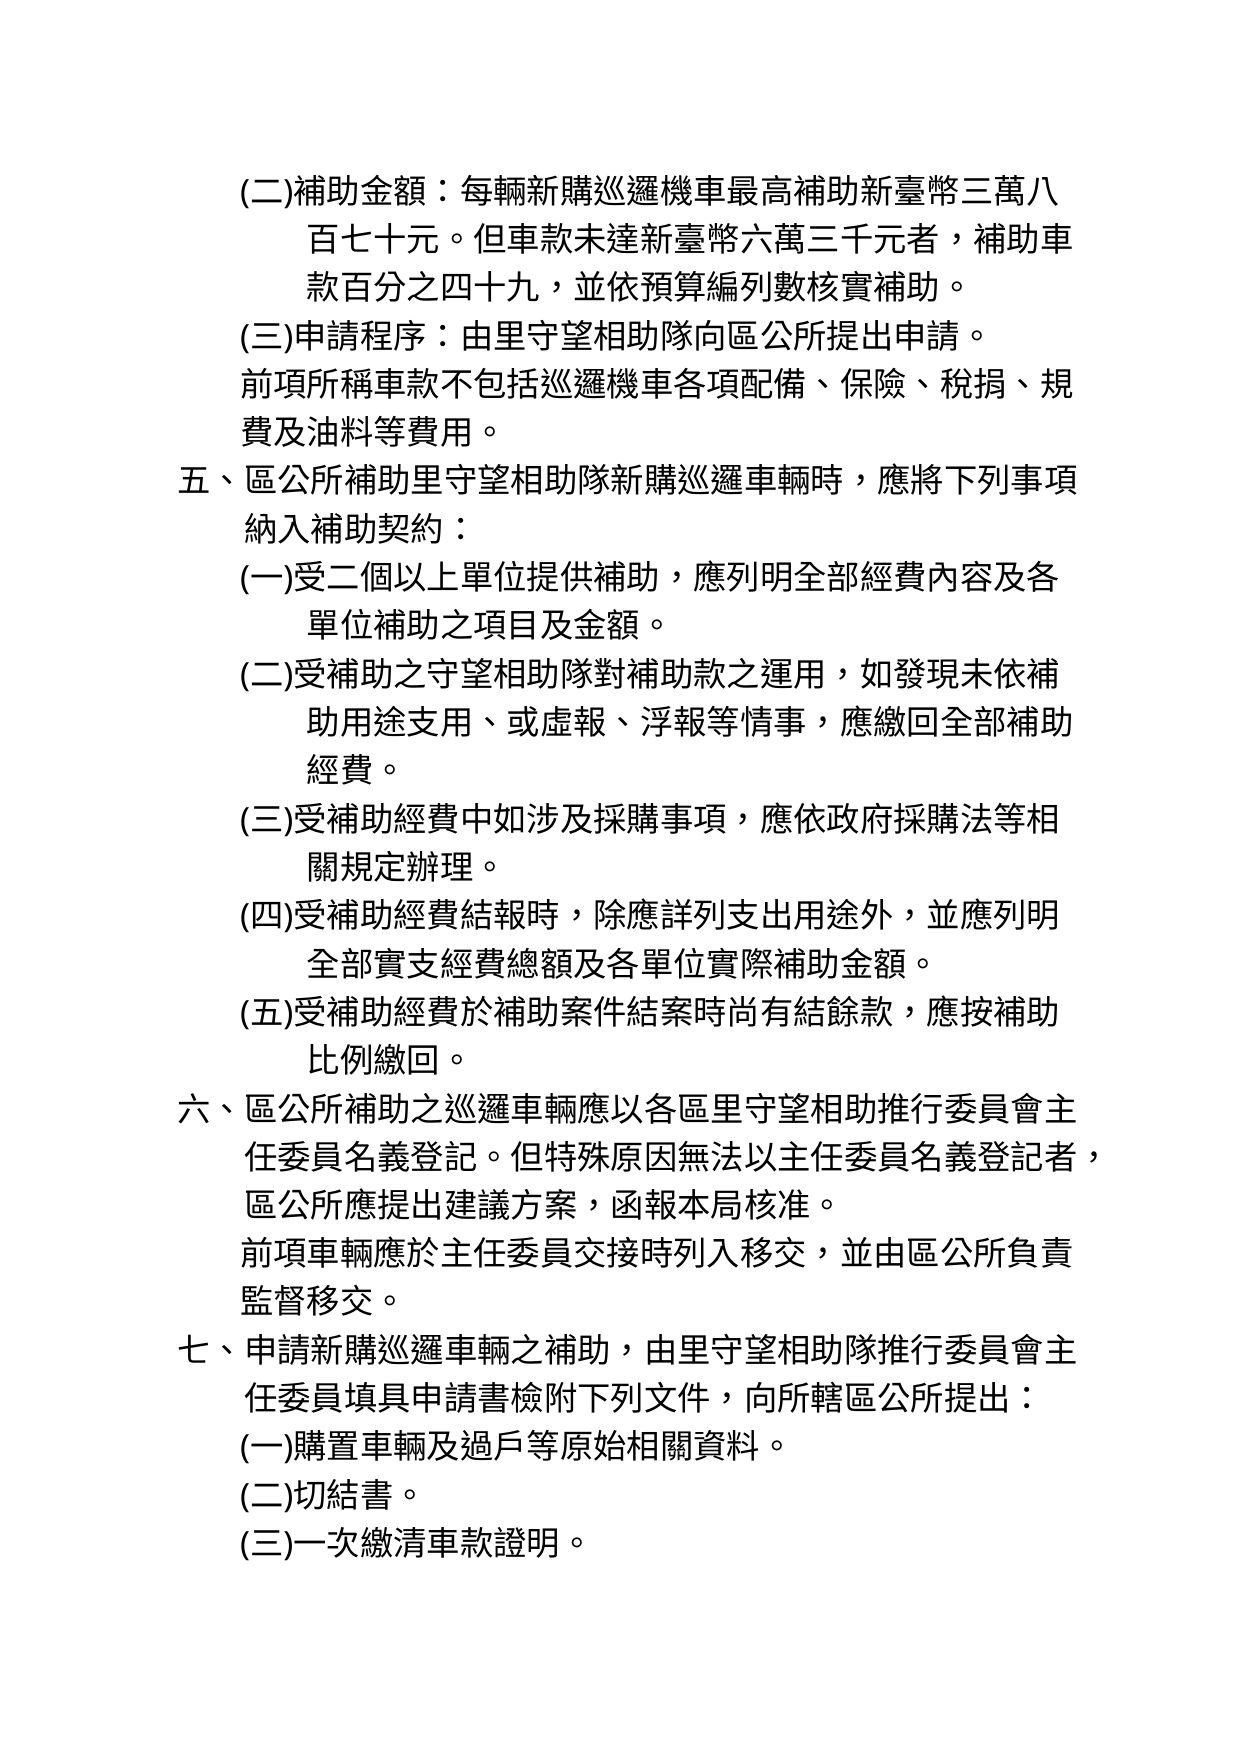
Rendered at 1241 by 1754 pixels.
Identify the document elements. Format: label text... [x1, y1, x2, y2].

text (二)補助金額：每輛新購巡邏機車最高補助新臺幣三萬八百七十元。但車款未達新臺幣六萬三千元者，補助車款百分之四十九，並依預算編列數核實補助。 [240, 164, 1092, 309]
text (二)切結書。 [240, 1468, 1092, 1517]
text (二)受補助之守望相助隊對補助款之運用，如發現未依補助用途支用、或虛報、浮報等情事，應繳回全部補助經費。 [240, 647, 1092, 792]
text 七、申請新購巡邏車輛之補助，由里守望相助隊推行委員會主任委員填具申請書檢附下列文件，向所轄區公所提出： [177, 1323, 1092, 1420]
text (三)受補助經費中如涉及採購事項，應依政府採購法等相關規定辦理。 [240, 792, 1092, 889]
text (三)申請程序：由里守望相助隊向區公所提出申請。 [240, 309, 1092, 358]
text (一)購置車輛及過戶等原始相關資料。 [240, 1420, 1092, 1468]
text (三)一次繳清車款證明。 [240, 1517, 1092, 1565]
text 五、區公所補助里守望相助隊新購巡邏車輛時，應將下列事項納入補助契約： [177, 454, 1092, 551]
text 前項車輛應於主任委員交接時列入移交，並由區公所負責監督移交。 [240, 1227, 1092, 1323]
text (四)受補助經費結報時，除應詳列支出用途外，並應列明全部實支經費總額及各單位實際補助金額。 [240, 889, 1092, 986]
text 前項所稱車款不包括巡邏機車各項配備、保險、稅捐、規費及油料等費用。 [240, 358, 1092, 454]
text (一)受二個以上單位提供補助，應列明全部經費內容及各單位補助之項目及金額。 [240, 551, 1092, 647]
text (五)受補助經費於補助案件結案時尚有結餘款，應按補助比例繳回。 [240, 986, 1092, 1082]
text 六、區公所補助之巡邏車輛應以各區里守望相助推行委員會主任委員名義登記。但特殊原因無法以主任委員名義登記者，區公所應提出建議方案，函報本局核准。 [177, 1082, 1092, 1227]
